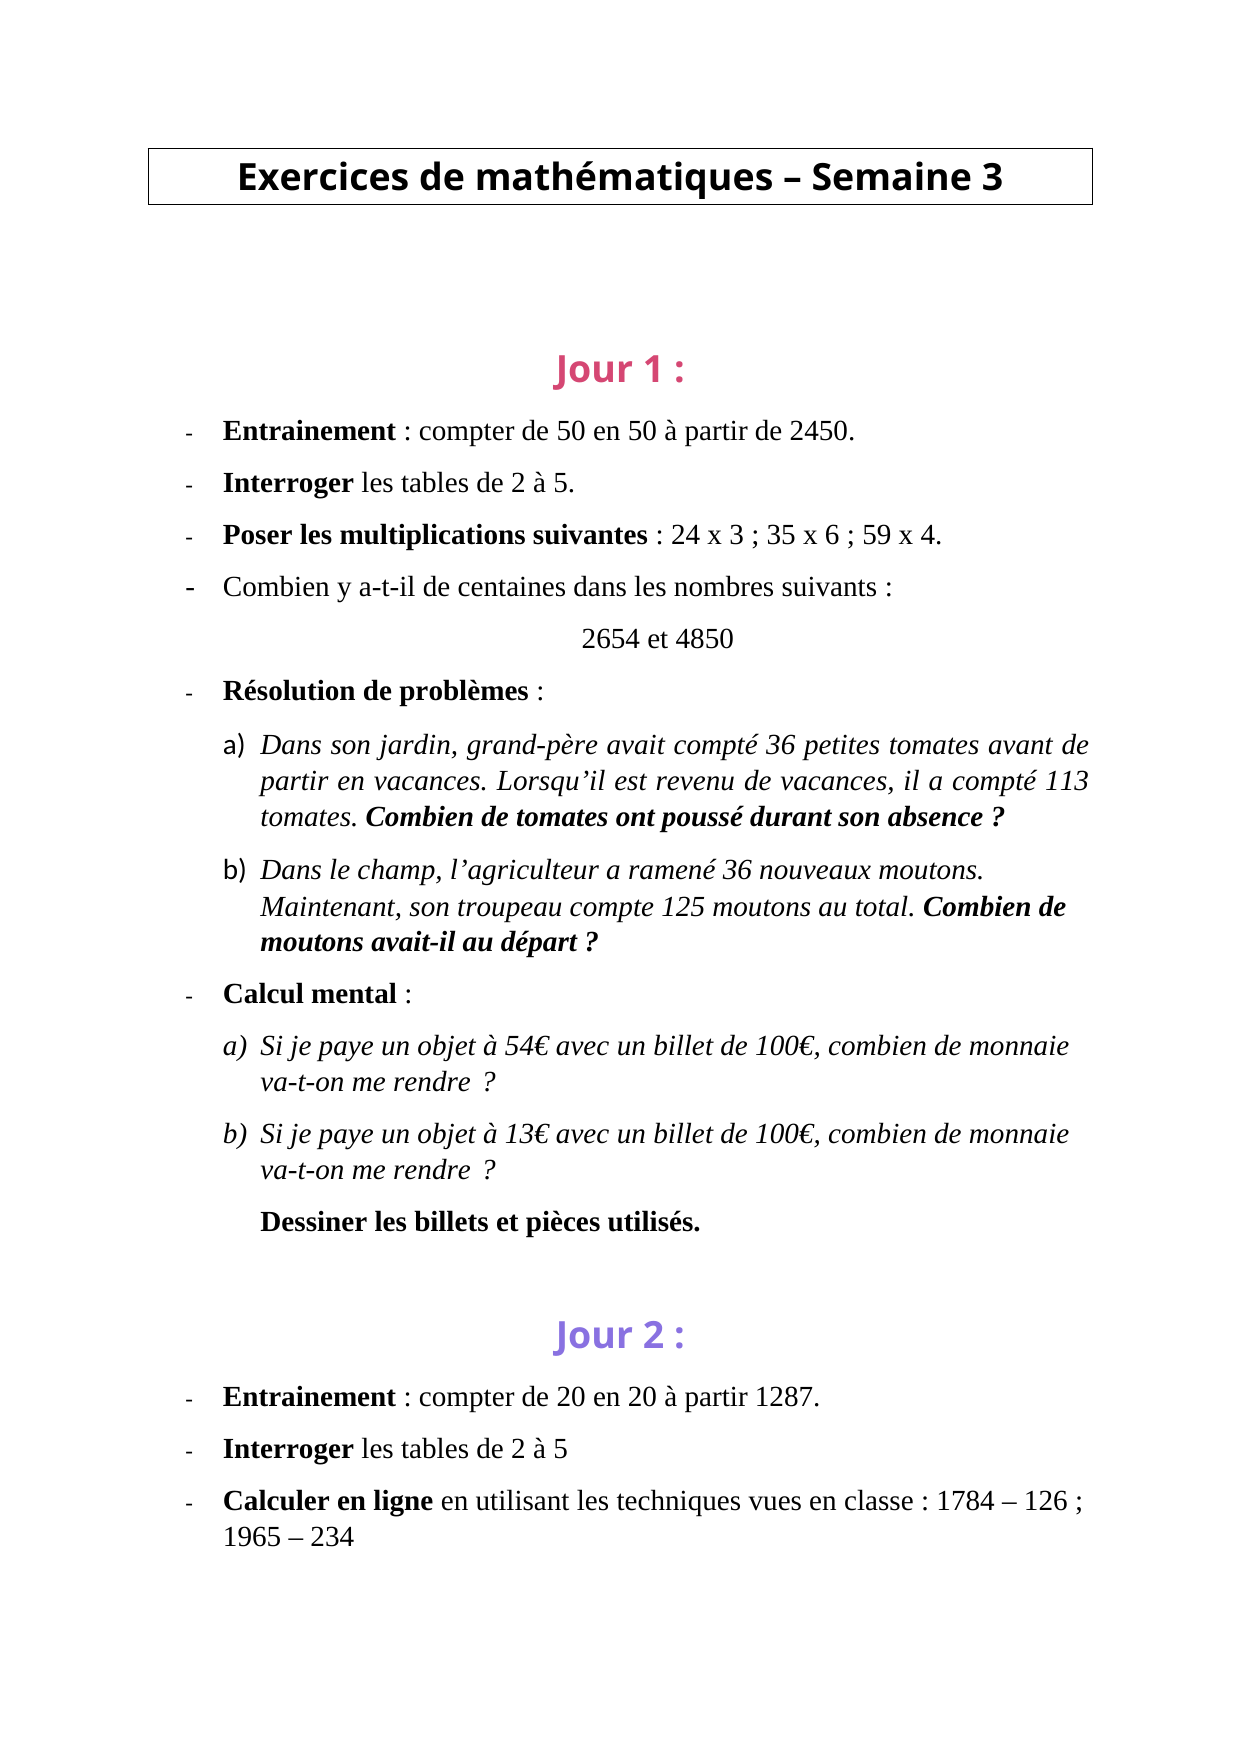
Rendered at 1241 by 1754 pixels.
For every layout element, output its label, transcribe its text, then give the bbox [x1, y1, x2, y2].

text Jour 2 : [148, 1308, 1093, 1359]
list Combien y a-t-il de centaines dans les nombres suivants : [185, 569, 1093, 603]
list Si je paye un objet à 54€ avec un billet de 100€, combien de monnaie va-t-on me rendre ? [223, 1028, 1093, 1098]
list Résolution de problèmes : [185, 673, 1093, 707]
text Jour 1 : [148, 342, 1093, 393]
list Interroger les tables de 2 à 5. [185, 465, 1093, 498]
list Dessiner les billets et pièces utilisés. [260, 1204, 1093, 1237]
list Interroger les tables de 2 à 5 [185, 1431, 1093, 1465]
list Dans le champ, l’agriculteur a ramené 36 nouveaux moutons. Maintenant, son troupeau compte 125 moutons au total. Combien de moutons avait-il au départ ? [223, 851, 1093, 958]
list Calculer en ligne en utilisant les techniques vues en classe : 1784 – 126 ; 1965 – 234 [185, 1483, 1093, 1552]
list Poser les multiplications suivantes : 24 x 3 ; 35 x 6 ; 59 x 4. [185, 517, 1093, 551]
list Entrainement : compter de 50 en 50 à partir de 2450. [185, 413, 1093, 446]
list Calcul mental : [185, 976, 1093, 1010]
list Dans son jardin, grand-père avait compté 36 petites tomates avant de partir en vacances. Lorsqu’il est revenu de vacances, il a compté 113 tomates. Combien de tomates ont poussé durant son absence ? [223, 726, 1093, 832]
list Si je paye un objet à 13€ avec un billet de 100€, combien de monnaie va-t-on me rendre ? [223, 1116, 1093, 1185]
list Entrainement : compter de 20 en 20 à partir 1287. [185, 1379, 1093, 1413]
list 2654 et 4850 [223, 621, 1093, 655]
text Exercices de mathématiques – Semaine 3 [149, 149, 1092, 204]
